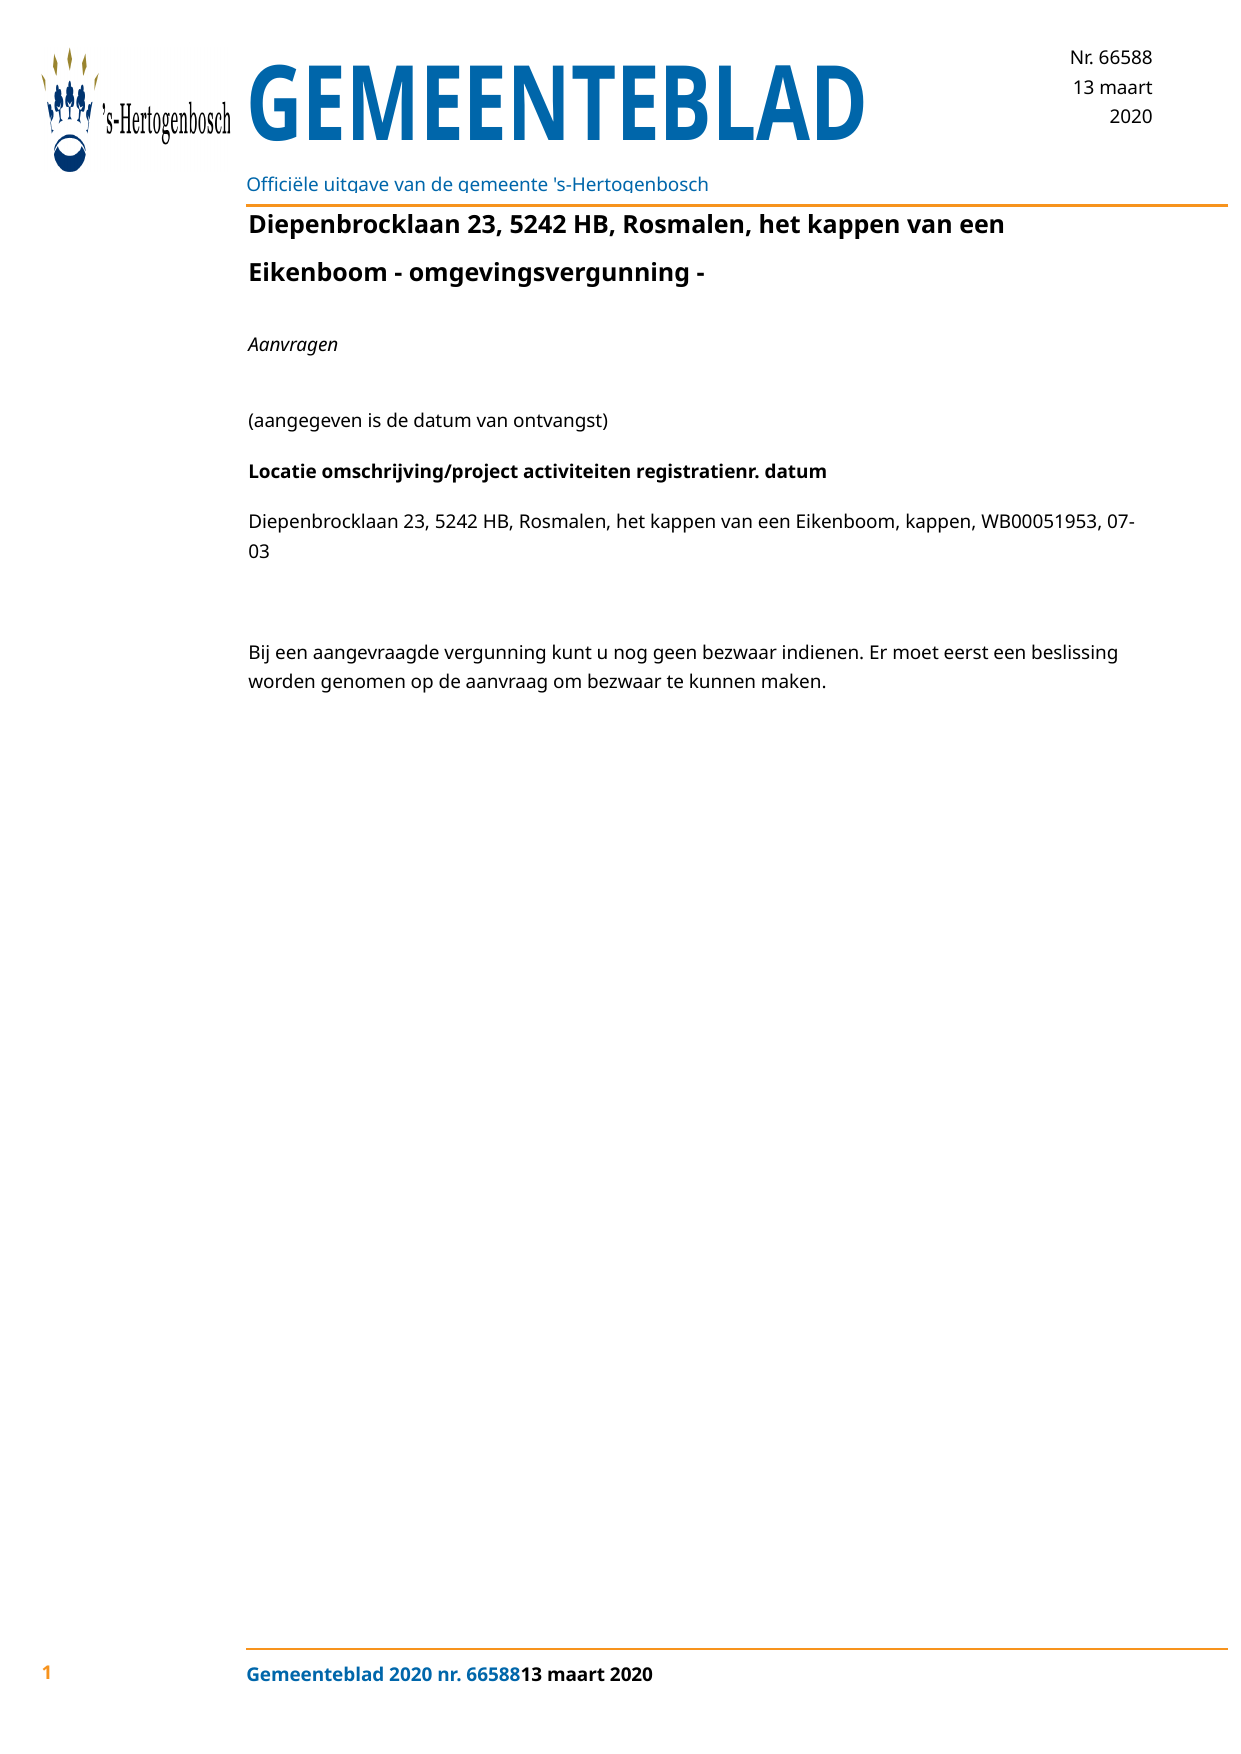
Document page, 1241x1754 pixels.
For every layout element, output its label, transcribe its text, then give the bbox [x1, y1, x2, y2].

text Bij een aangevraagde vergunning kunt u nog geen bezwaar indienen. Er moet eerst een beslissing worden genomen op de aanvraag om bezwaar te kunnen maken. [248, 639, 1152, 694]
text Aanvragen [248, 331, 1152, 357]
text Diepenbrocklaan 23, 5242 HB, Rosmalen, het kappen van een Eikenboom - omgevingsvergunning - [248, 207, 1152, 288]
text Locatie omschrijving/project activiteiten registratienr. datum [248, 458, 1152, 484]
picture [41, 47, 231, 172]
text (aangegeven is de datum van ontvangst) [248, 408, 1152, 433]
text Diepenbrocklaan 23, 5242 HB, Rosmalen, het kappen van een Eikenboom, kappen, WB00051953, 07-03 [248, 508, 1152, 564]
